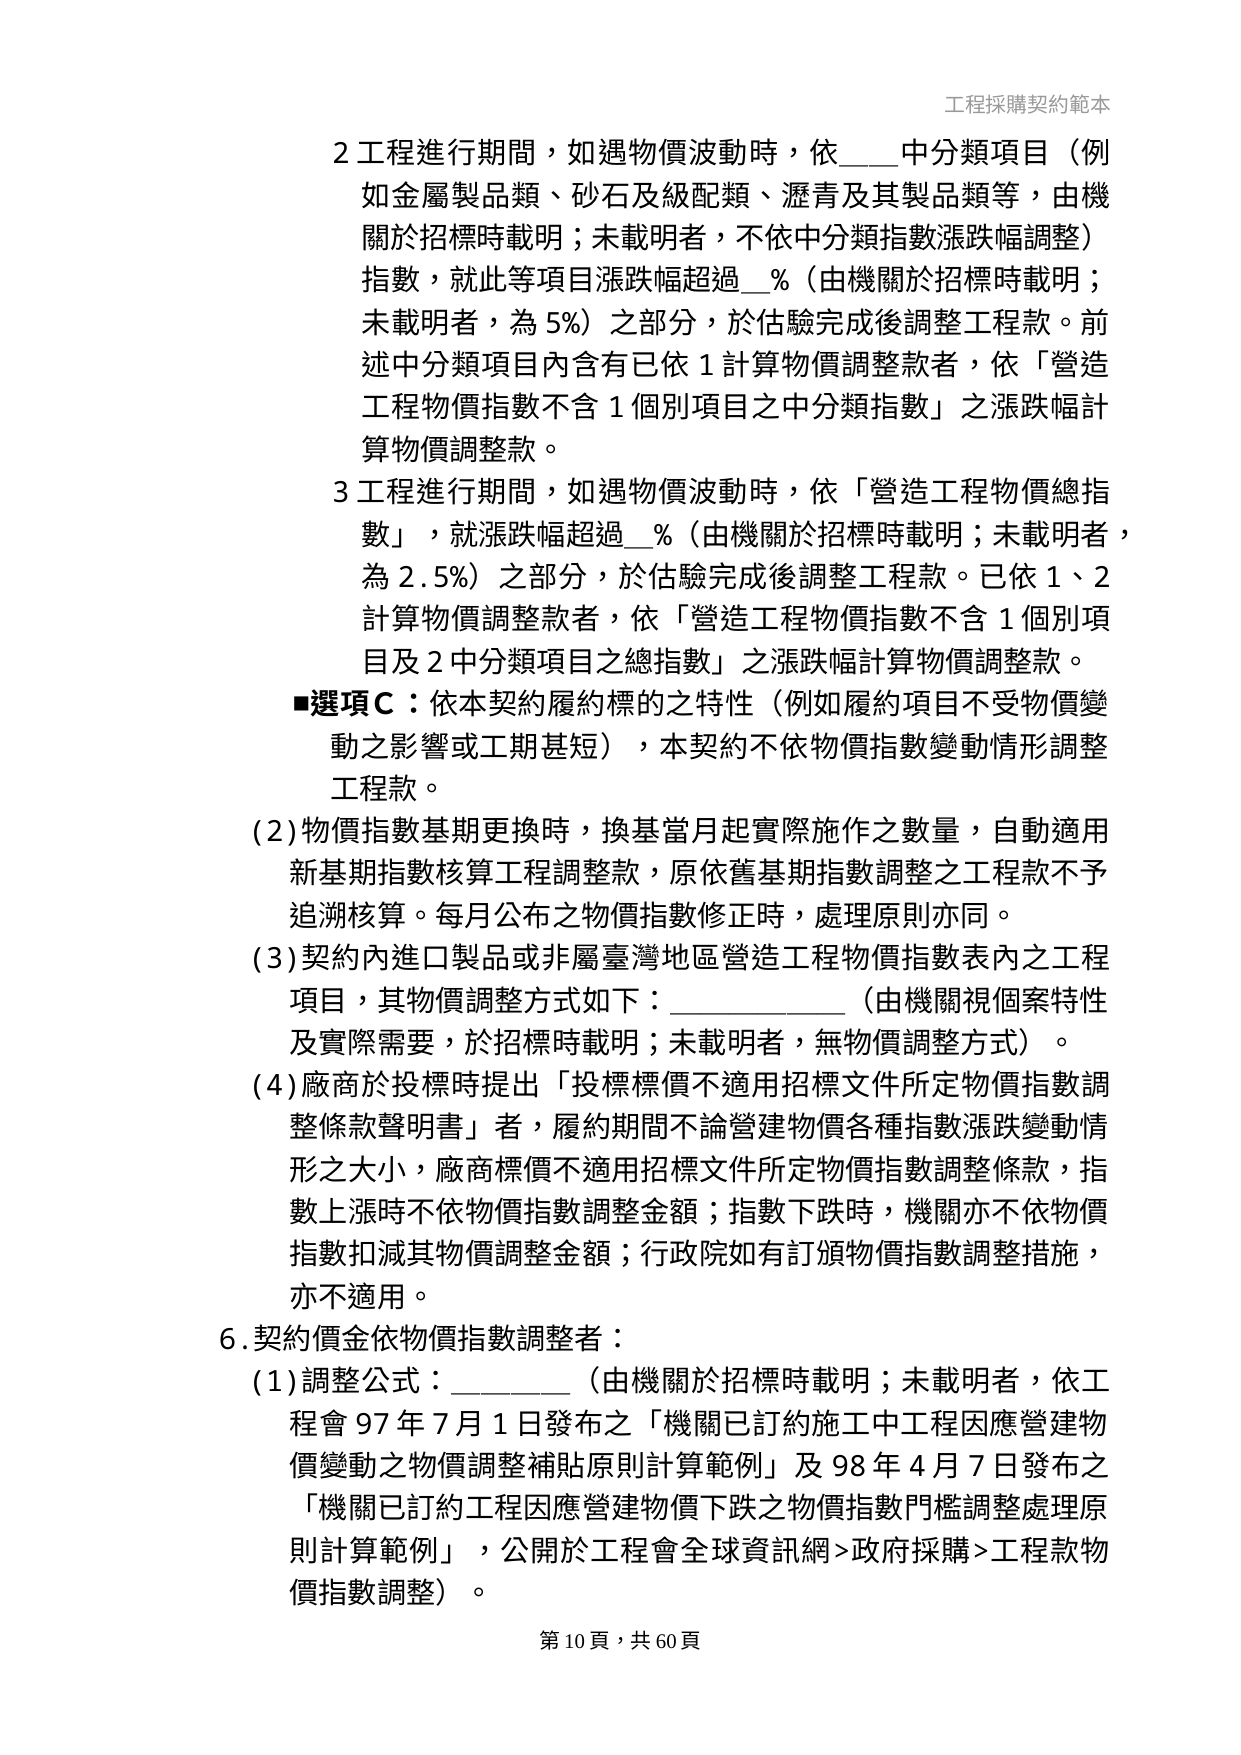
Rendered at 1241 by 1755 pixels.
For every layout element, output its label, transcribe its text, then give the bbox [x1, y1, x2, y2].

text 6.契約價金依物價指數調整者： [218, 1316, 1104, 1358]
text (2)物價指數基期更換時，換基當月起實際施作之數量，自動適用新基期指數核算工程調整款，原依舊基期指數調整之工程款不予追溯核算。每月公布之物價指數修正時，處理原則亦同。 [248, 808, 1110, 935]
text ■選項Ｃ：依本契約履約標的之特性（例如履約項目不受物價變動之影響或工期甚短），本契約不依物價指數變動情形調整工程款。 [292, 681, 1110, 808]
text (1)調整公式：＿＿＿＿（由機關於招標時載明；未載明者，依工程會97年7月1日發布之「機關已訂約施工中工程因應營建物價變動之物價調整補貼原則計算範例」及98年4月7日發布之「機關已訂約工程因應營建物價下跌之物價指數門檻調整處理原則計算範例」，公開於工程會全球資訊網>政府採購>工程款物價指數調整）。 [248, 1358, 1110, 1612]
text 3工程進行期間，如遇物價波動時，依「營造工程物價總指數」，就漲跌幅超過＿%（由機關於招標時載明；未載明者，為2.5%）之部分，於估驗完成後調整工程款。已依1、2計算物價調整款者，依「營造工程物價指數不含1個別項目及2中分類項目之總指數」之漲跌幅計算物價調整款。 [332, 469, 1110, 681]
text 2工程進行期間，如遇物價波動時，依＿＿中分類項目（例如金屬製品類、砂石及級配類、瀝青及其製品類等，由機關於招標時載明；未載明者，不依中分類指數漲跌幅調整）指數，就此等項目漲跌幅超過＿%（由機關於招標時載明；未載明者，為5%）之部分，於估驗完成後調整工程款。前述中分類項目內含有已依1計算物價調整款者，依「營造工程物價指數不含1個別項目之中分類指數」之漲跌幅計算物價調整款。 [332, 130, 1110, 469]
text (3)契約內進口製品或非屬臺灣地區營造工程物價指數表內之工程項目，其物價調整方式如下：＿＿＿＿＿＿（由機關視個案特性及實際需要，於招標時載明；未載明者，無物價調整方式）。 [248, 935, 1110, 1062]
text (4)廠商於投標時提出「投標標價不適用招標文件所定物價指數調整條款聲明書」者，履約期間不論營建物價各種指數漲跌變動情形之大小，廠商標價不適用招標文件所定物價指數調整條款，指數上漲時不依物價指數調整金額；指數下跌時，機關亦不依物價指數扣減其物價調整金額；行政院如有訂頒物價指數調整措施，亦不適用。 [248, 1062, 1110, 1316]
